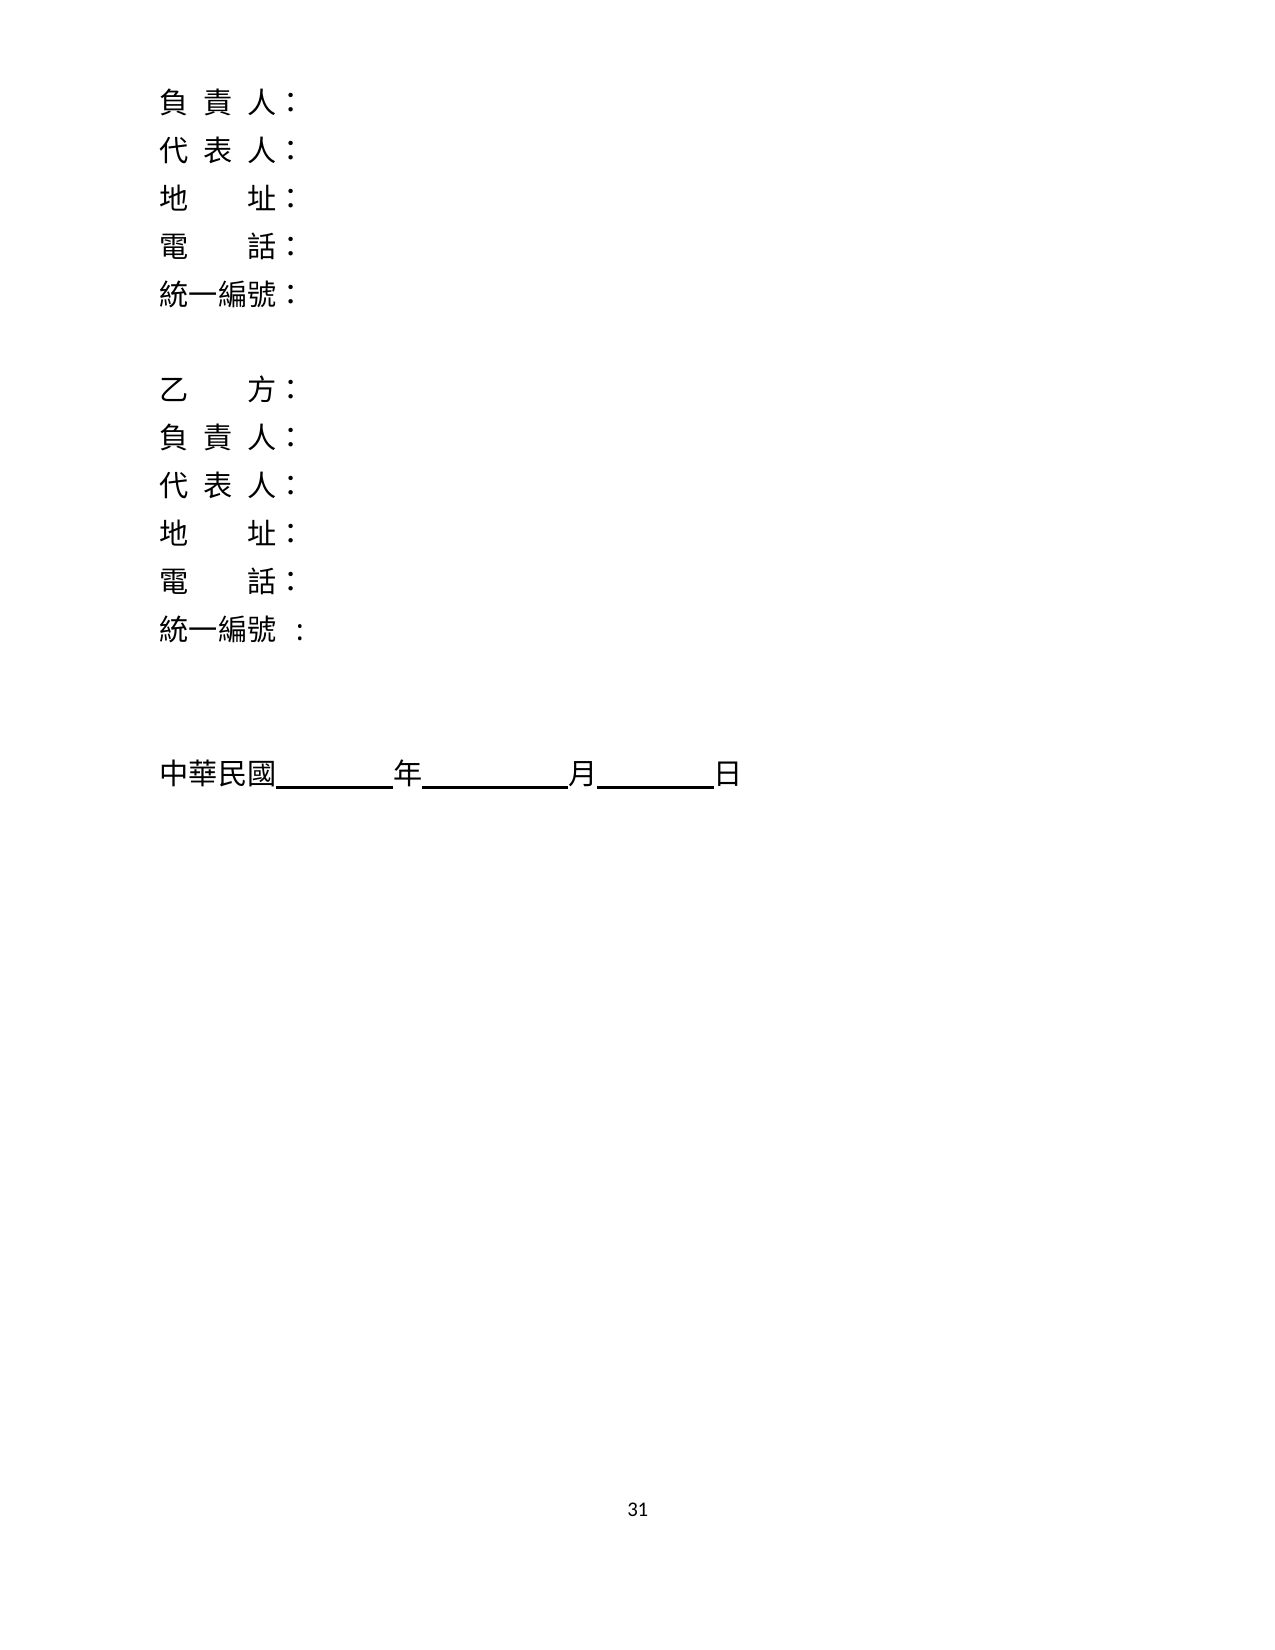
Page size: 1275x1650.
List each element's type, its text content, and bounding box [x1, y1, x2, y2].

text 統一編號 : [159, 602, 1116, 650]
text 乙 方： [159, 362, 1116, 410]
text 地 址： [159, 506, 1116, 554]
text 統一編號： [159, 267, 1116, 314]
text 電 話： [159, 554, 1116, 602]
text 負 責 人： [159, 410, 1116, 458]
text 代 表 人： [159, 123, 1116, 171]
text 地 址： [159, 171, 1116, 219]
text 負 責 人： [159, 75, 1116, 123]
text 電 話： [159, 219, 1116, 267]
text 代 表 人： [159, 458, 1116, 506]
text 中華民國 年 月 日 [159, 746, 1116, 794]
